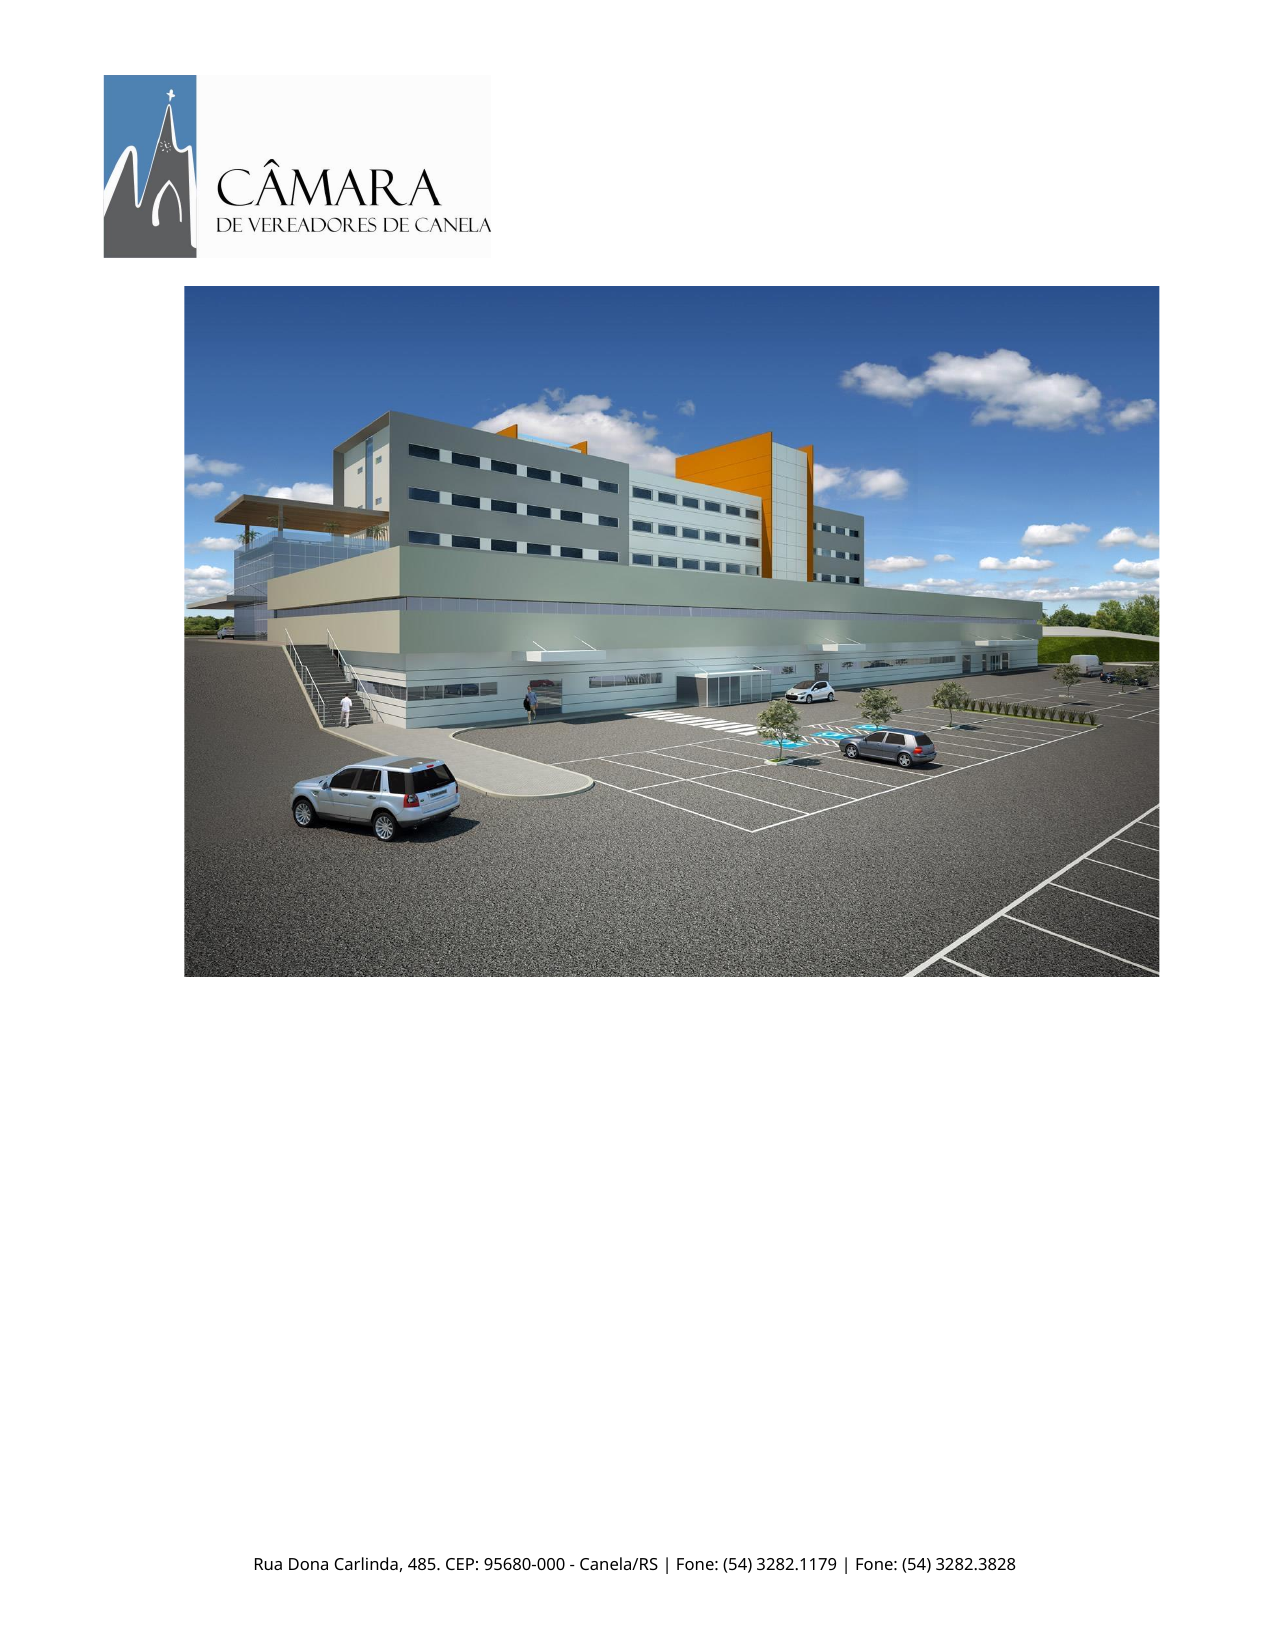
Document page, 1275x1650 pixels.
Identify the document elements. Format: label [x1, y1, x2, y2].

picture [184, 286, 1160, 977]
picture [103, 75, 492, 258]
